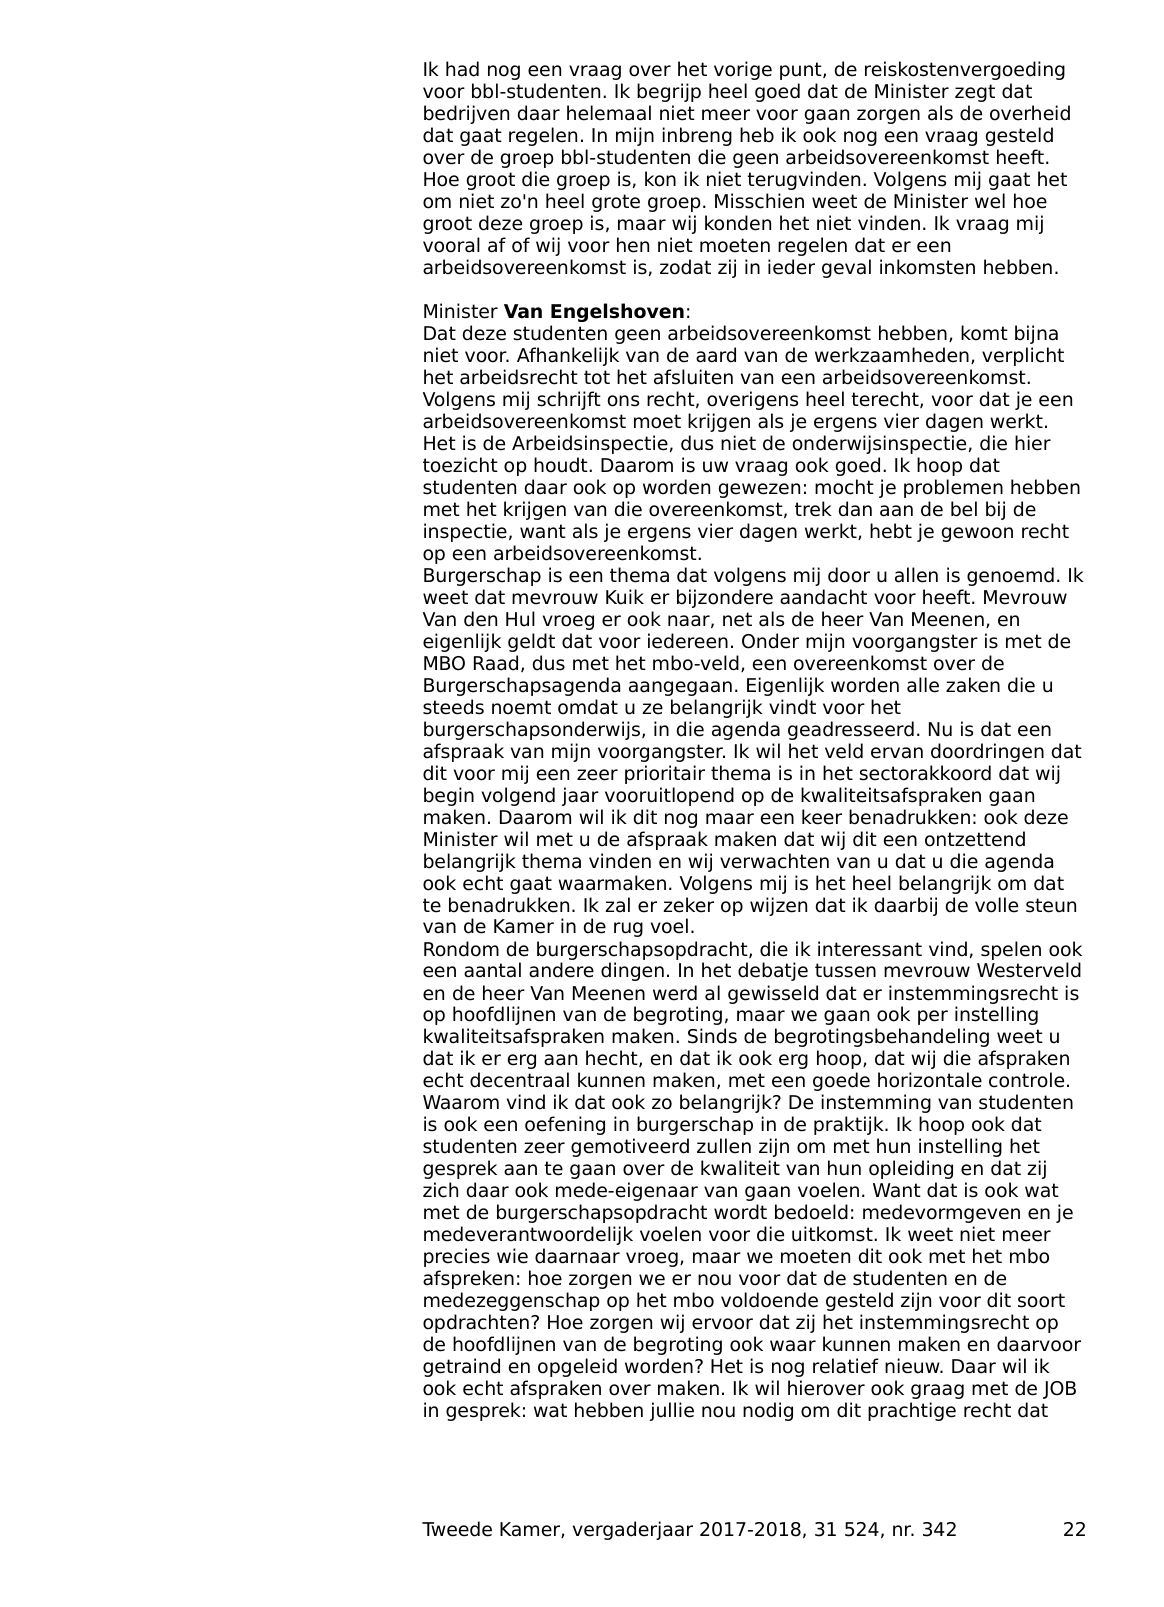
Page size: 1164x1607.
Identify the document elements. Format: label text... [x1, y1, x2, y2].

text Minister Van Engelshoven: [422, 301, 1087, 323]
text Burgerschap is een thema dat volgens mij door u allen is genoemd. Ik weet dat mevrouw Kuik er bijzondere aandacht voor heeft. Mevrouw Van den Hul vroeg er ook naar, net als de heer Van Meenen, en eigenlijk geldt dat voor iedereen. Onder mijn voorgangster is met de MBO Raad, dus met het mbo-veld, een overeenkomst over de Burgerschapsagenda aangegaan. Eigenlijk worden alle zaken die u steeds noemt omdat u ze belangrijk vindt voor het burgerschapsonderwijs, in die agenda geadresseerd. Nu is dat een afspraak van mijn voorgangster. Ik wil het veld ervan doordringen dat dit voor mij een zeer prioritair thema is in het sectorakkoord dat wij begin volgend jaar vooruitlopend op de kwaliteitsafspraken gaan maken. Daarom wil ik dit nog maar een keer benadrukken: ook deze Minister wil met u de afspraak maken dat wij dit een ontzettend belangrijk thema vinden en wij verwachten van u dat u die agenda ook echt gaat waarmaken. Volgens mij is het heel belangrijk om dat te benadrukken. Ik zal er zeker op wijzen dat ik daarbij de volle steun van de Kamer in de rug voel. [422, 565, 1087, 938]
text Rondom de burgerschapsopdracht, die ik interessant vind, spelen ook een aantal andere dingen. In het debatje tussen mevrouw Westerveld en de heer Van Meenen werd al gewisseld dat er instemmingsrecht is op hoofdlijnen van de begroting, maar we gaan ook per instelling kwaliteitsafspraken maken. Sinds de begrotingsbehandeling weet u dat ik er erg aan hecht, en dat ik ook erg hoop, dat wij die afspraken echt decentraal kunnen maken, met een goede horizontale controle. Waarom vind ik dat ook zo belangrijk? De instemming van studenten is ook een oefening in burgerschap in de praktijk. Ik hoop ook dat studenten zeer gemotiveerd zullen zijn om met hun instelling het gesprek aan te gaan over de kwaliteit van hun opleiding en dat zij zich daar ook mede-eigenaar van gaan voelen. Want dat is ook wat met de burgerschapsopdracht wordt bedoeld: medevormgeven en je medeverantwoordelijk voelen voor die uitkomst. Ik weet niet meer precies wie daarnaar vroeg, maar we moeten dit ook met het mbo afspreken: hoe zorgen we er nou voor dat de studenten en de medezeggenschap op het mbo voldoende gesteld zijn voor dit soort opdrachten? Hoe zorgen wij ervoor dat zij het instemmingsrecht op de hoofdlijnen van de begroting ook waar kunnen maken en daarvoor getraind en opgeleid worden? Het is nog relatief nieuw. Daar wil ik ook echt afspraken over maken. Ik wil hierover ook graag met de JOB in gesprek: wat hebben jullie nou nodig om dit prachtige recht dat [422, 938, 1087, 1422]
text Dat deze studenten geen arbeidsovereenkomst hebben, komt bijna niet voor. Afhankelijk van de aard van de werkzaamheden, verplicht het arbeidsrecht tot het afsluiten van een arbeidsovereenkomst. Volgens mij schrijft ons recht, overigens heel terecht, voor dat je een arbeidsovereenkomst moet krijgen als je ergens vier dagen werkt. Het is de Arbeidsinspectie, dus niet de onderwijsinspectie, die hier toezicht op houdt. Daarom is uw vraag ook goed. Ik hoop dat studenten daar ook op worden gewezen: mocht je problemen hebben met het krijgen van die overeenkomst, trek dan aan de bel bij de inspectie, want als je ergens vier dagen werkt, hebt je gewoon recht op een arbeidsovereenkomst. [422, 323, 1087, 565]
text Ik had nog een vraag over het vorige punt, de reiskostenvergoeding voor bbl-studenten. Ik begrijp heel goed dat de Minister zegt dat bedrijven daar helemaal niet meer voor gaan zorgen als de overheid dat gaat regelen. In mijn inbreng heb ik ook nog een vraag gesteld over de groep bbl-studenten die geen arbeidsovereenkomst heeft. Hoe groot die groep is, kon ik niet terugvinden. Volgens mij gaat het om niet zo'n heel grote groep. Misschien weet de Minister wel hoe groot deze groep is, maar wij konden het niet vinden. Ik vraag mij vooral af of wij voor hen niet moeten regelen dat er een arbeidsovereenkomst is, zodat zij in ieder geval inkomsten hebben. [422, 59, 1087, 279]
